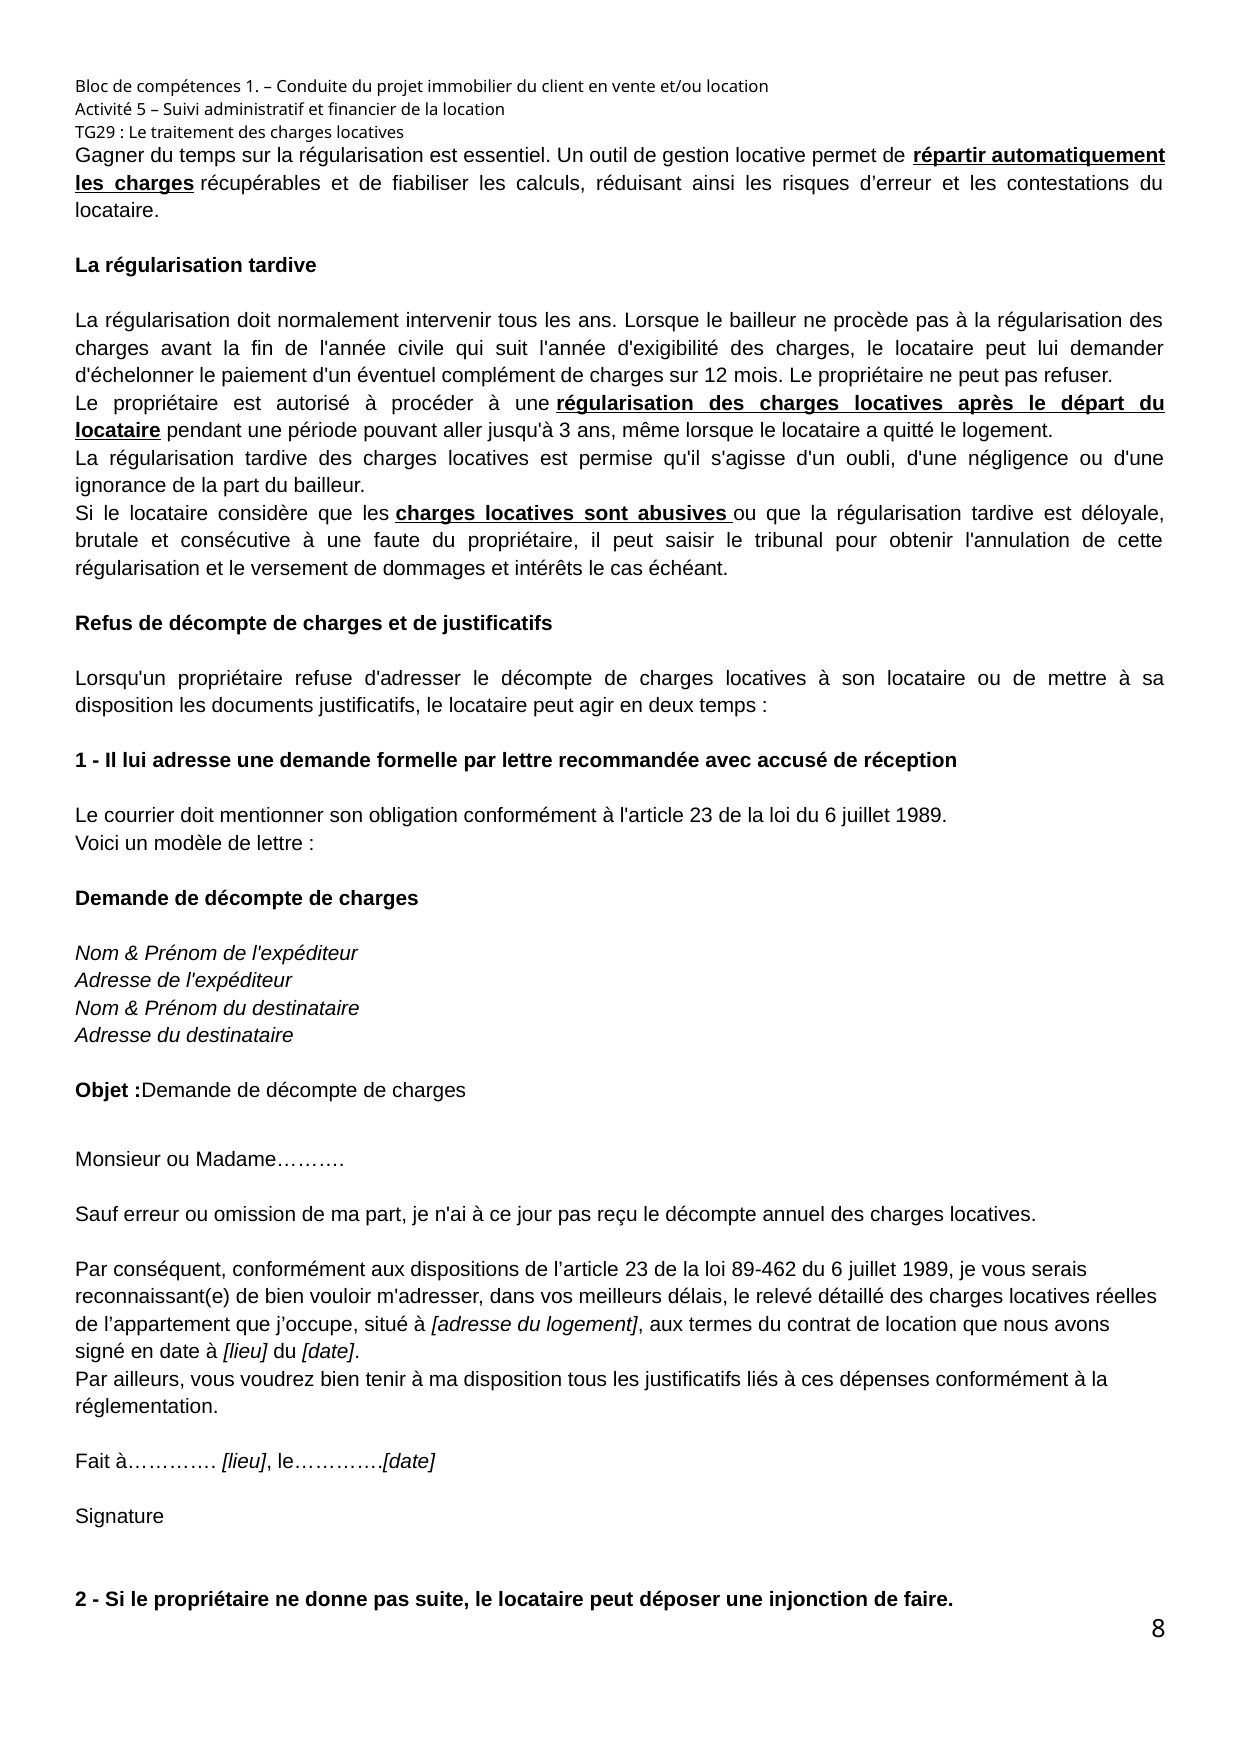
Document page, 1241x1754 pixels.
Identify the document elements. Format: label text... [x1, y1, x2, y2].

text Nom & Prénom du destinataire Adresse du destinataire [75, 996, 1165, 1047]
text Le courrier doit mentionner son obligation conformément à l'article 23 de la loi du 6 juillet 1989. [75, 803, 1165, 827]
text Le propriétaire est autorisé à procéder à une régularisation des charges locatives après le départ du locataire pendant une période pouvant aller jusqu'à 3 ans, même lorsque le locataire a quitté le logement. [75, 391, 1165, 442]
text Signature [75, 1504, 1165, 1528]
text Si le locataire considère que les charges locatives sont abusives ou que la régularisation tardive est déloyale, brutale et consécutive à une faute du propriétaire, il peut saisir le tribunal pour obtenir l'annulation de cette régularisation et le versement de dommages et intérêts le cas échéant. [75, 501, 1165, 579]
text Refus de décompte de charges et de justificatifs [75, 611, 1165, 634]
text Objet :Demande de décompte de charges [75, 1078, 1165, 1141]
text Par conséquent, conformément aux dispositions de l’article 23 de la loi 89-462 du 6 juillet 1989, je vous serais reconnaissant(e) de bien vouloir m'adresser, dans vos meilleurs délais, le relevé détaillé des charges locatives réelles de l’appartement que j’occupe, situé à [adresse du logement], aux termes du contrat de location que nous avons signé en date à [lieu] du [date]. [75, 1256, 1165, 1363]
text La régularisation doit normalement intervenir tous les ans. Lorsque le bailleur ne procède pas à la régularisation des charges avant la fin de l'année civile qui suit l'année d'exigibilité des charges, le locataire peut lui demander d'échelonner le paiement d'un éventuel complément de charges sur 12 mois. Le propriétaire ne peut pas refuser. [75, 308, 1165, 387]
text 2 - Si le propriétaire ne donne pas suite, le locataire peut déposer une injonction de faire. [75, 1586, 1165, 1610]
text Demande de décompte de charges [75, 886, 1165, 909]
text La régularisation tardive des charges locatives est permise qu'il s'agisse d'un oubli, d'une négligence ou d'une ignorance de la part du bailleur. [75, 446, 1165, 497]
text Par ailleurs, vous voudrez bien tenir à ma disposition tous les justificatifs liés à ces dépenses conformément à la réglementation. [75, 1366, 1165, 1418]
text Nom & Prénom de l'expéditeur Adresse de l'expéditeur [75, 941, 1165, 992]
text Monsieur ou Madame………. [75, 1146, 1165, 1170]
text Fait à…………. [lieu], le………….[date] [75, 1449, 1165, 1473]
text Sauf erreur ou omission de ma part, je n'ai à ce jour pas reçu le décompte annuel des charges locatives. [75, 1201, 1165, 1253]
text Gagner du temps sur la régularisation est essentiel. Un outil de gestion locative permet de répartir automatiquement les charges récupérables et de fiabiliser les calculs, réduisant ainsi les risques d’erreur et les contestations du locataire. [75, 143, 1165, 222]
text Lorsqu'un propriétaire refuse d'adresser le décompte de charges locatives à son locataire ou de mettre à sa disposition les documents justificatifs, le locataire peut agir en deux temps : [75, 666, 1165, 717]
text La régularisation tardive [75, 253, 1165, 277]
text 1 - Il lui adresse une demande formelle par lettre recommandée avec accusé de réception [75, 748, 1165, 772]
text Voici un modèle de lettre : [75, 831, 1165, 854]
